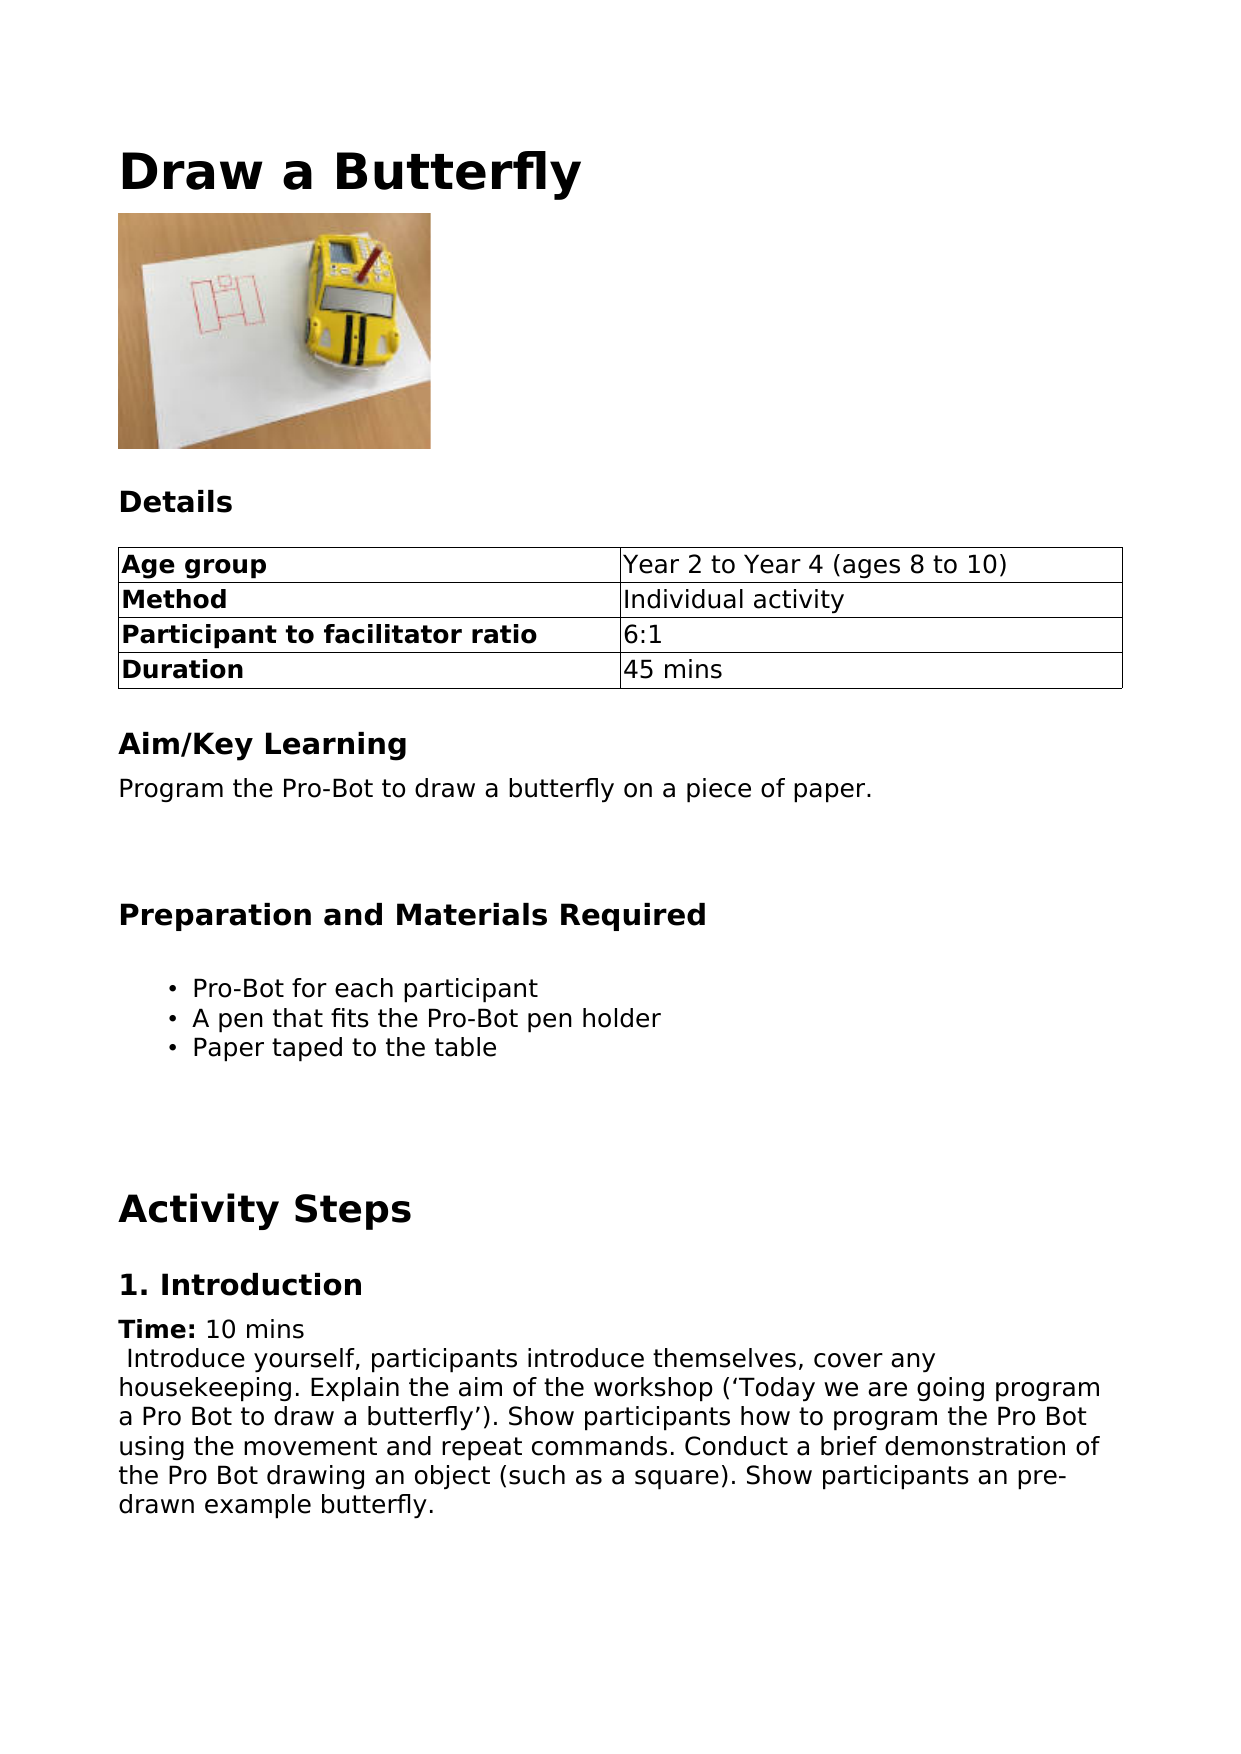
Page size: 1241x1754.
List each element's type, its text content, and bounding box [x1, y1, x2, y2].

table_cell 6:1 [621, 618, 1122, 652]
text Time: 10 mins Introduce yourself, participants introduce themselves, cover any housekeeping. Explain the aim of the workshop (‘Today we are going program a Pro Bot to draw a butterfly’). Show participants how to program the Pro Bot using the movement and repeat commands. Conduct a brief demonstration of the Pro Bot drawing an object (such as a square). Show participants an pre-drawn example butterfly. [118, 1315, 1122, 1578]
list Pro-Bot for each participant [177, 975, 1122, 1004]
subtitle Aim/Key Learning [118, 727, 1122, 761]
text Program the Pro-Bot to draw a butterfly on a piece of paper. [118, 774, 1122, 861]
subtitle Details [118, 486, 1122, 520]
table_header Age group [119, 548, 620, 582]
subtitle Activity Steps [118, 1187, 1122, 1231]
table_header Year 2 to Year 4 (ages 8 to 10) [621, 548, 1122, 582]
table_cell Duration [119, 653, 620, 687]
table_cell 45 mins [621, 653, 1122, 687]
subtitle 1. Introduction [118, 1269, 1122, 1303]
table_cell Method [119, 583, 620, 617]
subtitle Preparation and Materials Required [118, 899, 1122, 933]
picture [118, 213, 431, 449]
subtitle Draw a Butterfly [118, 143, 1122, 201]
table_cell Individual activity [621, 583, 1122, 617]
list A pen that fits the Pro-Bot pen holder [177, 1004, 1122, 1033]
table_cell Participant to facilitator ratio [119, 618, 620, 652]
list Paper taped to the table [177, 1033, 1122, 1062]
